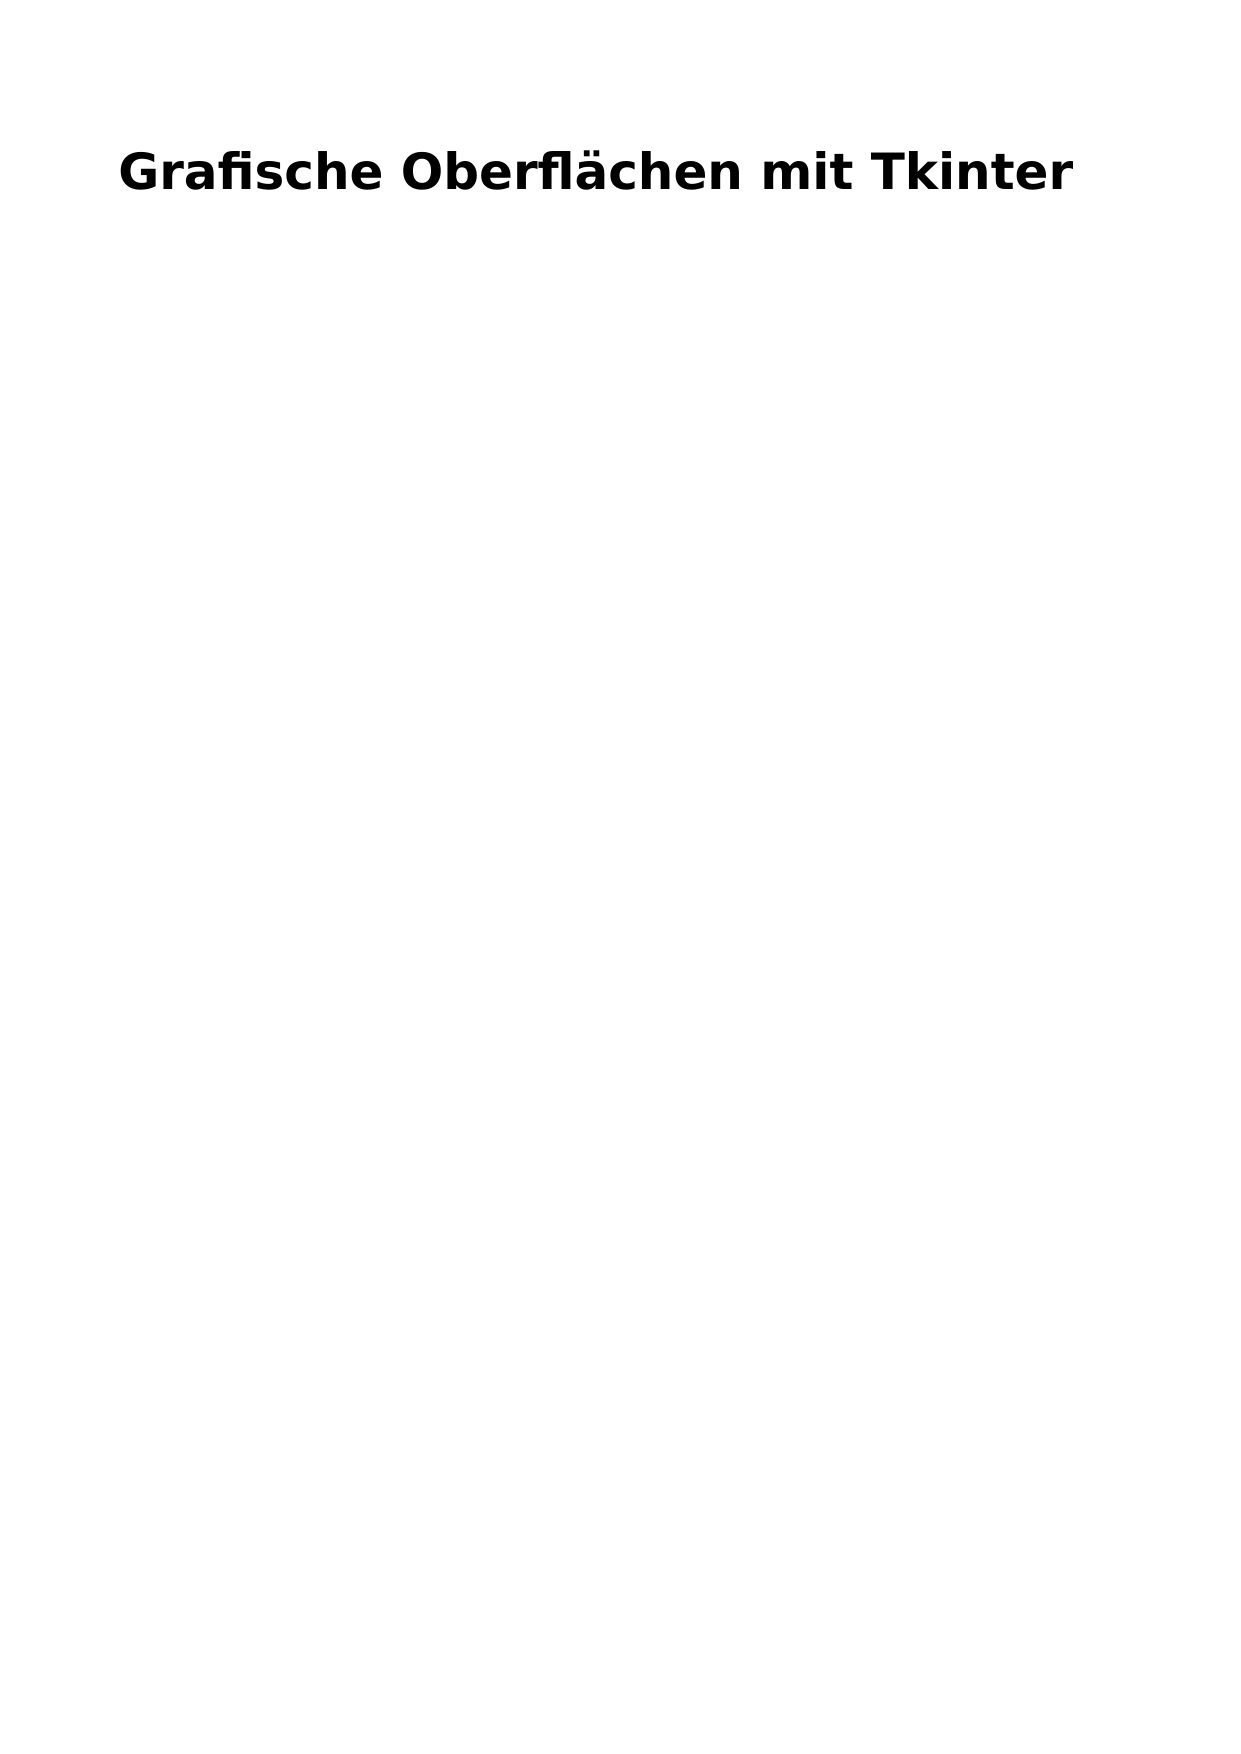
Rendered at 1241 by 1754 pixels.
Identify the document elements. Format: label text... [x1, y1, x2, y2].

subtitle Grafische Oberflächen mit Tkinter [118, 143, 1122, 201]
